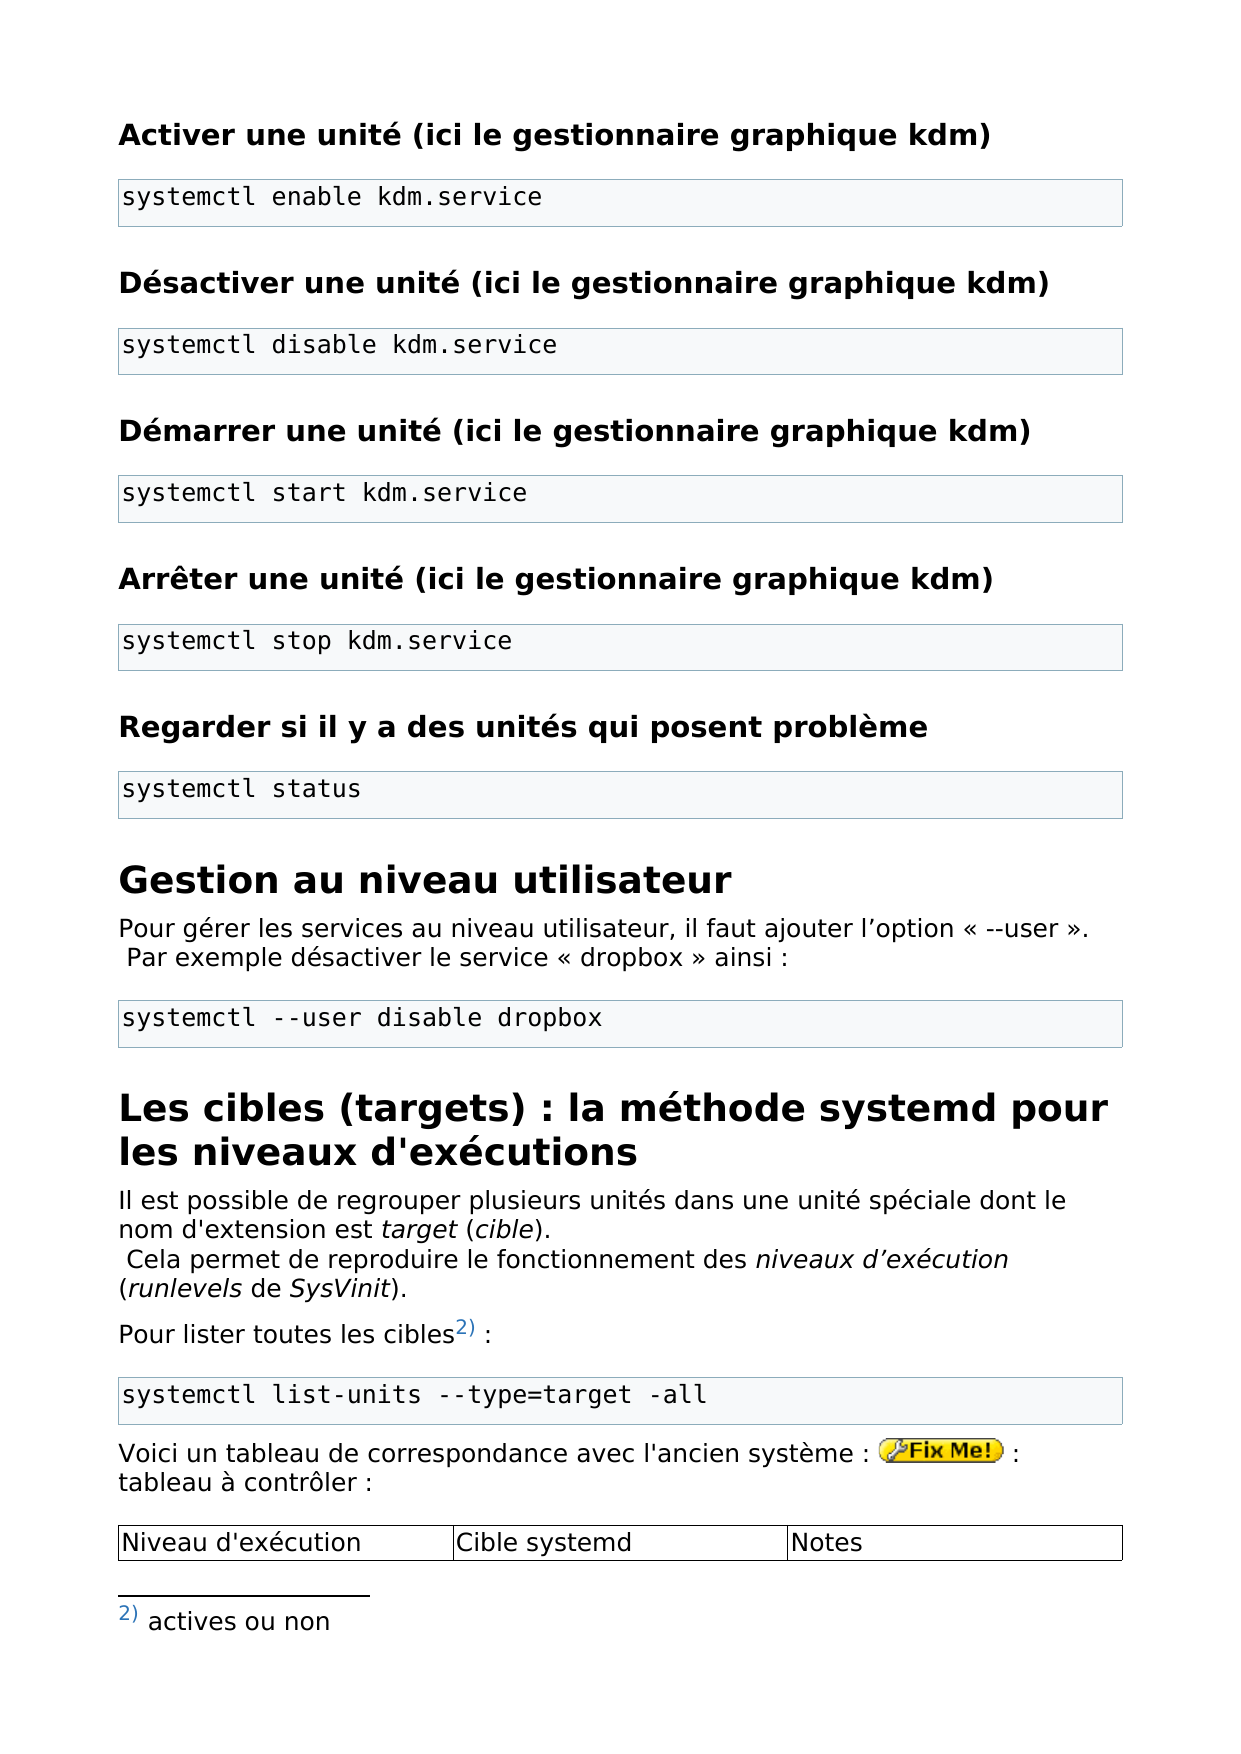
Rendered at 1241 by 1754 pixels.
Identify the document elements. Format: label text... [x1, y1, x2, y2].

table_header systemctl start kdm.service [119, 476, 1122, 522]
text Voici un tableau de correspondance avec l'ancien système : : tableau à contrôler : [118, 1439, 1122, 1497]
table_header Niveau d'exécution [119, 1526, 453, 1560]
subtitle Gestion au niveau utilisateur [118, 858, 1122, 902]
subtitle Arrêter une unité (ici le gestionnaire graphique kdm) [118, 562, 1122, 596]
subtitle Regarder si il y a des unités qui posent problème [118, 710, 1122, 744]
subtitle Démarrer une unité (ici le gestionnaire graphique kdm) [118, 414, 1122, 448]
text Pour gérer les services au niveau utilisateur, il faut ajouter l’option « --user ». Par exemple désactiver le service « dropbox » ainsi : [118, 914, 1122, 973]
text Il est possible de regrouper plusieurs unités dans une unité spéciale dont le nom d'extension est target (cible). Cela permet de reproduire le fonctionnement des niveaux d’exécution (runlevels de SysVinit). [118, 1187, 1122, 1303]
subtitle Activer une unité (ici le gestionnaire graphique kdm) [118, 118, 1122, 152]
table_header systemctl list-units --type=target -all [119, 1378, 1122, 1424]
table_header systemctl --user disable dropbox [119, 1001, 1122, 1047]
table_header systemctl enable kdm.service [119, 180, 1122, 226]
subtitle Les cibles (targets) : la méthode systemd pour les niveaux d'exécutions [118, 1087, 1122, 1174]
text actives ou non [118, 1602, 1122, 1636]
picture [878, 1438, 1004, 1463]
subtitle Désactiver une unité (ici le gestionnaire graphique kdm) [118, 266, 1122, 300]
table_header Notes [788, 1526, 1122, 1560]
table_header systemctl disable kdm.service [119, 329, 1122, 374]
table_header Cible systemd [454, 1526, 787, 1560]
text Pour lister toutes les cibles : [118, 1316, 1122, 1350]
table_header systemctl stop kdm.service [119, 625, 1122, 670]
table_header systemctl status [119, 772, 1122, 818]
